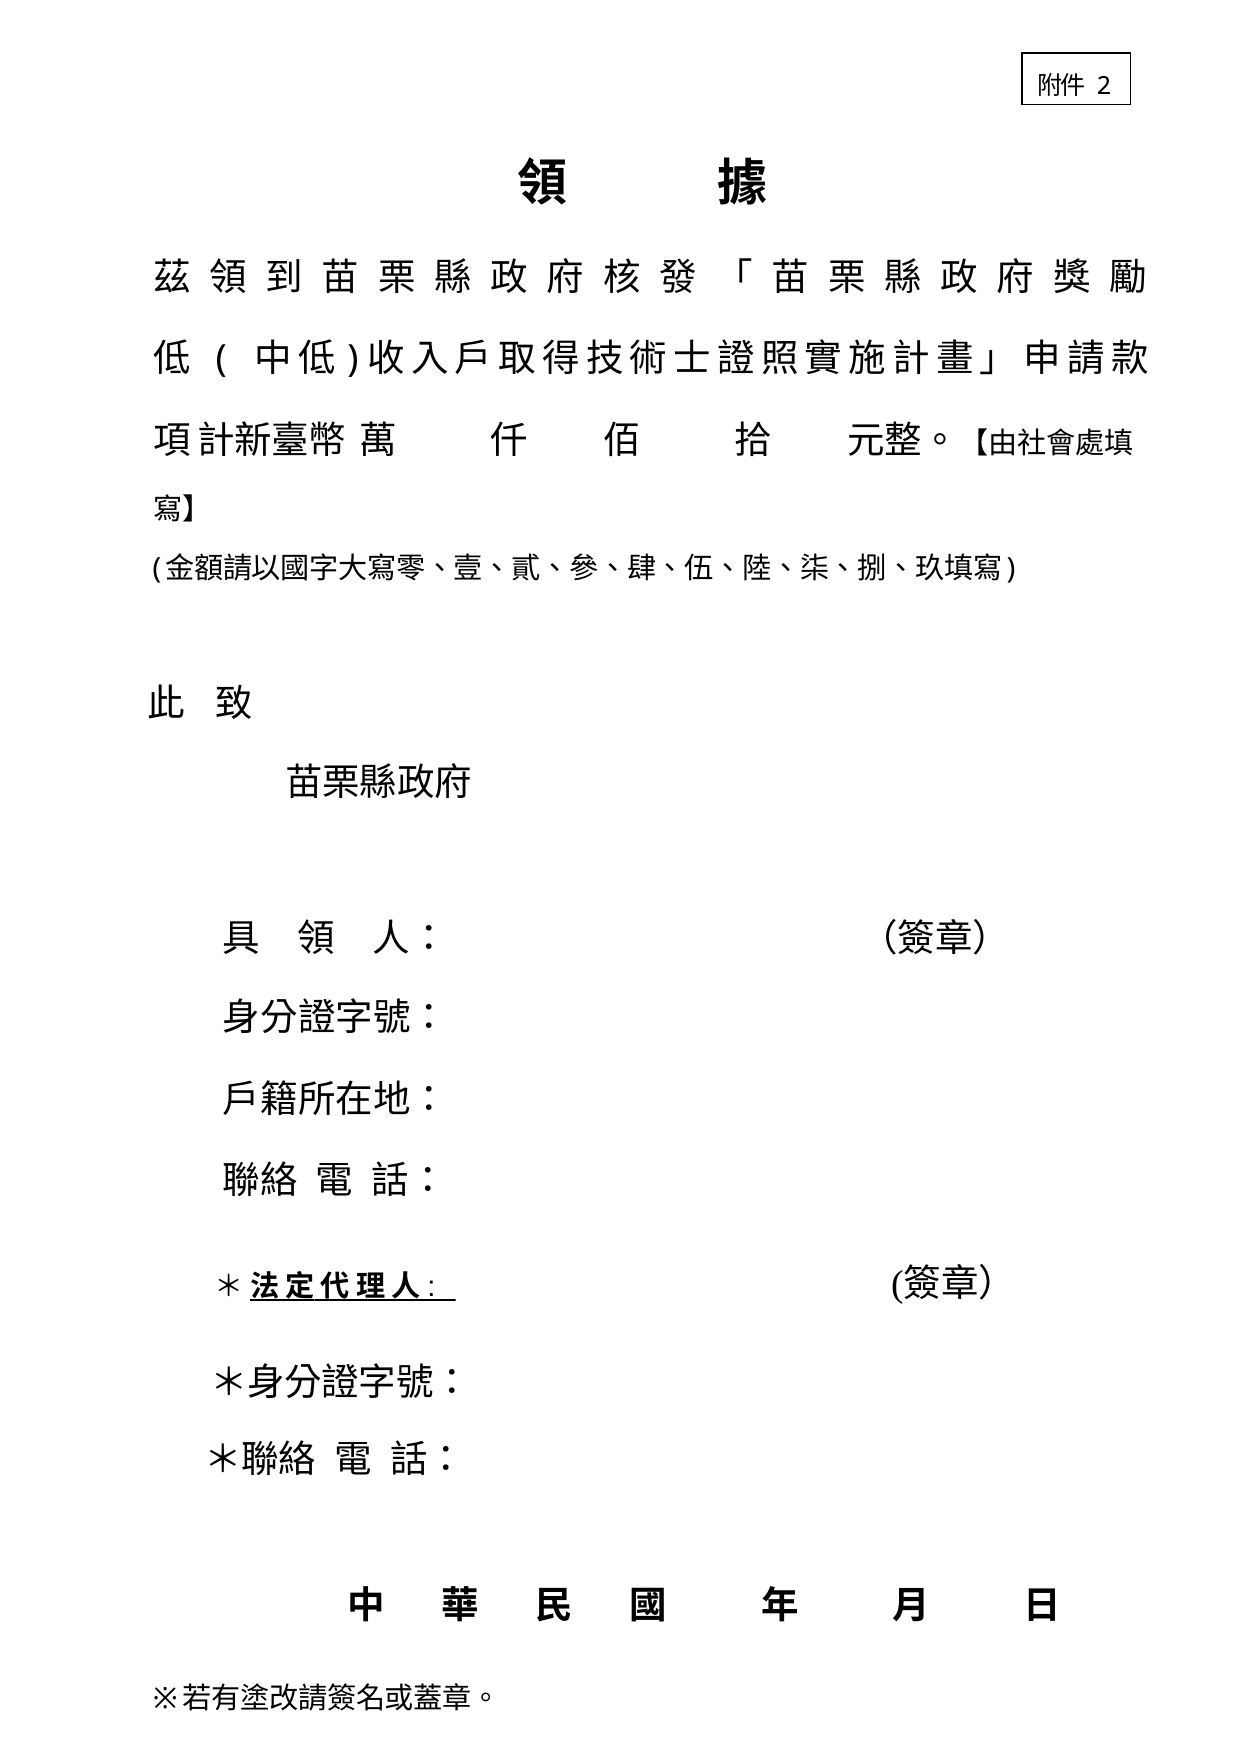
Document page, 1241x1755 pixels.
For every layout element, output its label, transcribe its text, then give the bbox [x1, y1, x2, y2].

text 茲 領 到 苗 栗 縣 政 府 核 發 「 苗 栗 縣 政 府 獎 勵 低 ( 中低)收入戶取得技術士證照實施計畫」申請款項計新臺幣 萬 仟 佰 拾 元整。【由社會處填寫】 [153, 247, 1179, 528]
text 身分證字號：戶籍所在地：聯絡 電 話： [223, 987, 448, 1204]
text 具 領 人： （簽章） [223, 908, 1211, 963]
text ＊聯絡 電 話： [204, 1429, 1211, 1483]
text ※若有塗改請簽名或蓋章。 [148, 1675, 1211, 1717]
subtitle 中 華 民 國 年 月 日 [348, 1574, 1211, 1629]
text 附件 2 [1038, 65, 1130, 102]
text (金額請以國字大寫零、壹、貳、參、肆、伍、陸、柒、捌、玖填寫) [148, 549, 1211, 586]
text 苗栗縣政府 [285, 752, 1211, 806]
text ＊ 法定代理人 : (簽章） [214, 1253, 1211, 1307]
text 此 致 [148, 673, 1211, 727]
subtitle 領 據 [74, 142, 1211, 215]
text ＊身分證字號： [210, 1352, 1211, 1406]
